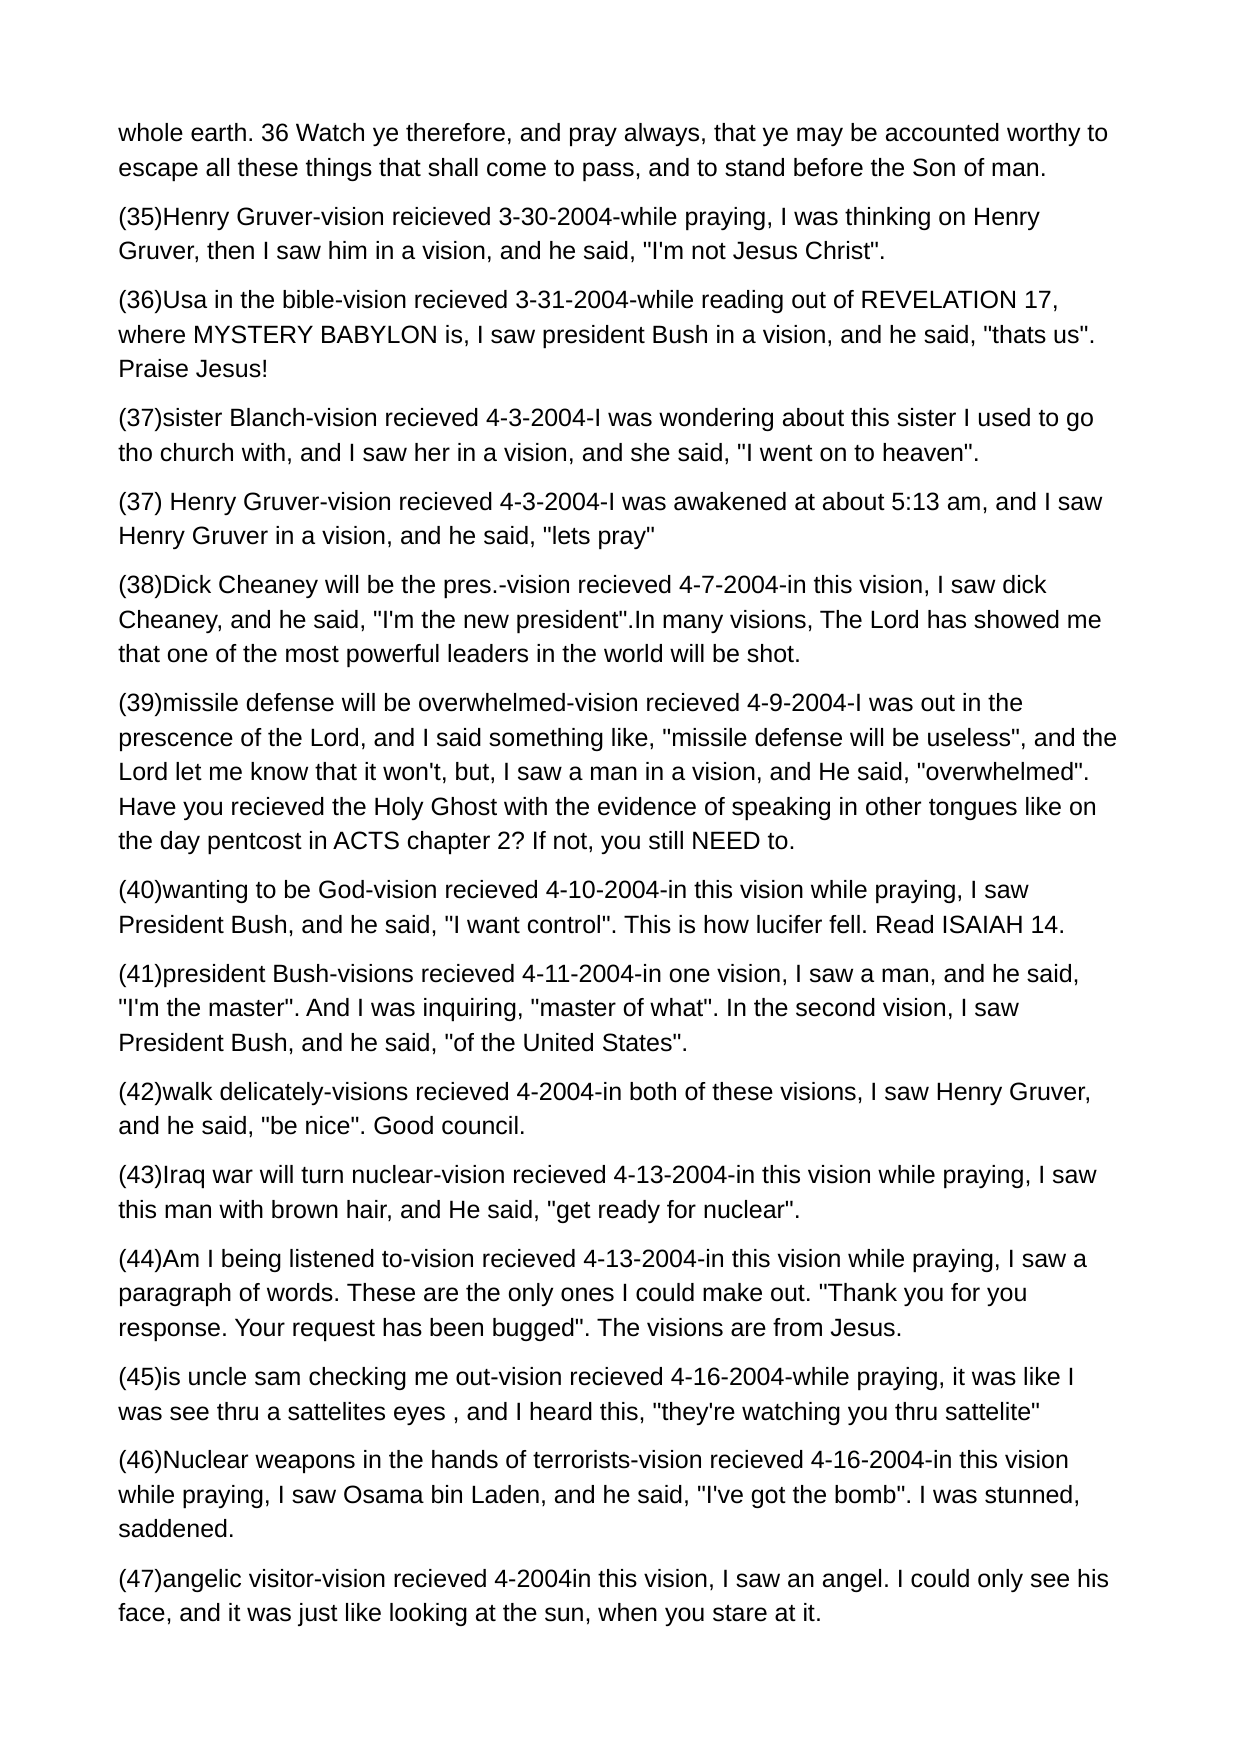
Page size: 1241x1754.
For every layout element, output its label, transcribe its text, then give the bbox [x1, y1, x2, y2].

text (43)Iraq war will turn nuclear-vision recieved 4-13-2004-in this vision while praying, I saw this man with brown hair, and He said, "get ready for nuclear". [118, 1160, 1122, 1224]
text whole earth. 36 Watch ye therefore, and pray always, that ye may be accounted worthy to escape all these things that shall come to pass, and to stand before the Son of man. [118, 118, 1122, 181]
text (37)sister Blanch-vision recieved 4-3-2004-I was wondering about this sister I used to go tho church with, and I saw her in a vision, and she said, "I went on to heaven". [118, 403, 1122, 466]
text (40)wanting to be God-vision recieved 4-10-2004-in this vision while praying, I saw President Bush, and he said, "I want control". This is how lucifer fell. Read ISAIAH 14. [118, 875, 1122, 938]
text (36)Usa in the bible-vision recieved 3-31-2004-while reading out of REVELATION 17, where MYSTERY BABYLON is, I saw president Bush in a vision, and he said, "thats us". Praise Jesus! [118, 285, 1122, 383]
text (42)walk delicately-visions recieved 4-2004-in both of these visions, I saw Henry Gruver, and he said, "be nice". Good council. [118, 1077, 1122, 1140]
text (39)missile defense will be overwhelmed-vision recieved 4-9-2004-I was out in the prescence of the Lord, and I said something like, "missile defense will be useless", and the Lord let me know that it won't, but, I saw a man in a vision, and He said, "overwhelmed". Have you recieved the Holy Ghost with the evidence of speaking in other tongues like on the day pentcost in ACTS chapter 2? If not, you still NEED to. [118, 688, 1122, 855]
text (46)Nuclear weapons in the hands of terrorists-vision recieved 4-16-2004-in this vision while praying, I saw Osama bin Laden, and he said, "I've got the bomb". I was stunned, saddened. [118, 1446, 1122, 1543]
text (37) Henry Gruver-vision recieved 4-3-2004-I was awakened at about 5:13 am, and I saw Henry Gruver in a vision, and he said, "lets pray" [118, 487, 1122, 550]
text (35)Henry Gruver-vision reicieved 3-30-2004-while praying, I was thinking on Henry Gruver, then I saw him in a vision, and he said, "I'm not Jesus Christ". [118, 202, 1122, 265]
text (38)Dick Cheaney will be the pres.-vision recieved 4-7-2004-in this vision, I saw dick Cheaney, and he said, "I'm the new president".In many visions, The Lord has showed me that one of the most powerful leaders in the world will be shot. [118, 570, 1122, 668]
text (45)is uncle sam checking me out-vision recieved 4-16-2004-while praying, it was like I was see thru a sattelites eyes , and I heard this, "they're watching you thru sattelite" [118, 1362, 1122, 1425]
text (44)Am I being listened to-vision recieved 4-13-2004-in this vision while praying, I saw a paragraph of words. These are the only ones I could make out. "Thank you for you response. Your request has been bugged". The visions are from Jesus. [118, 1244, 1122, 1342]
text (41)president Bush-visions recieved 4-11-2004-in one vision, I saw a man, and he said, "I'm the master". And I was inquiring, "master of what". In the second vision, I saw President Bush, and he said, "of the United States". [118, 959, 1122, 1057]
text (47)angelic visitor-vision recieved 4-2004in this vision, I saw an angel. I could only see his face, and it was just like looking at the sun, when you stare at it. [118, 1563, 1122, 1627]
